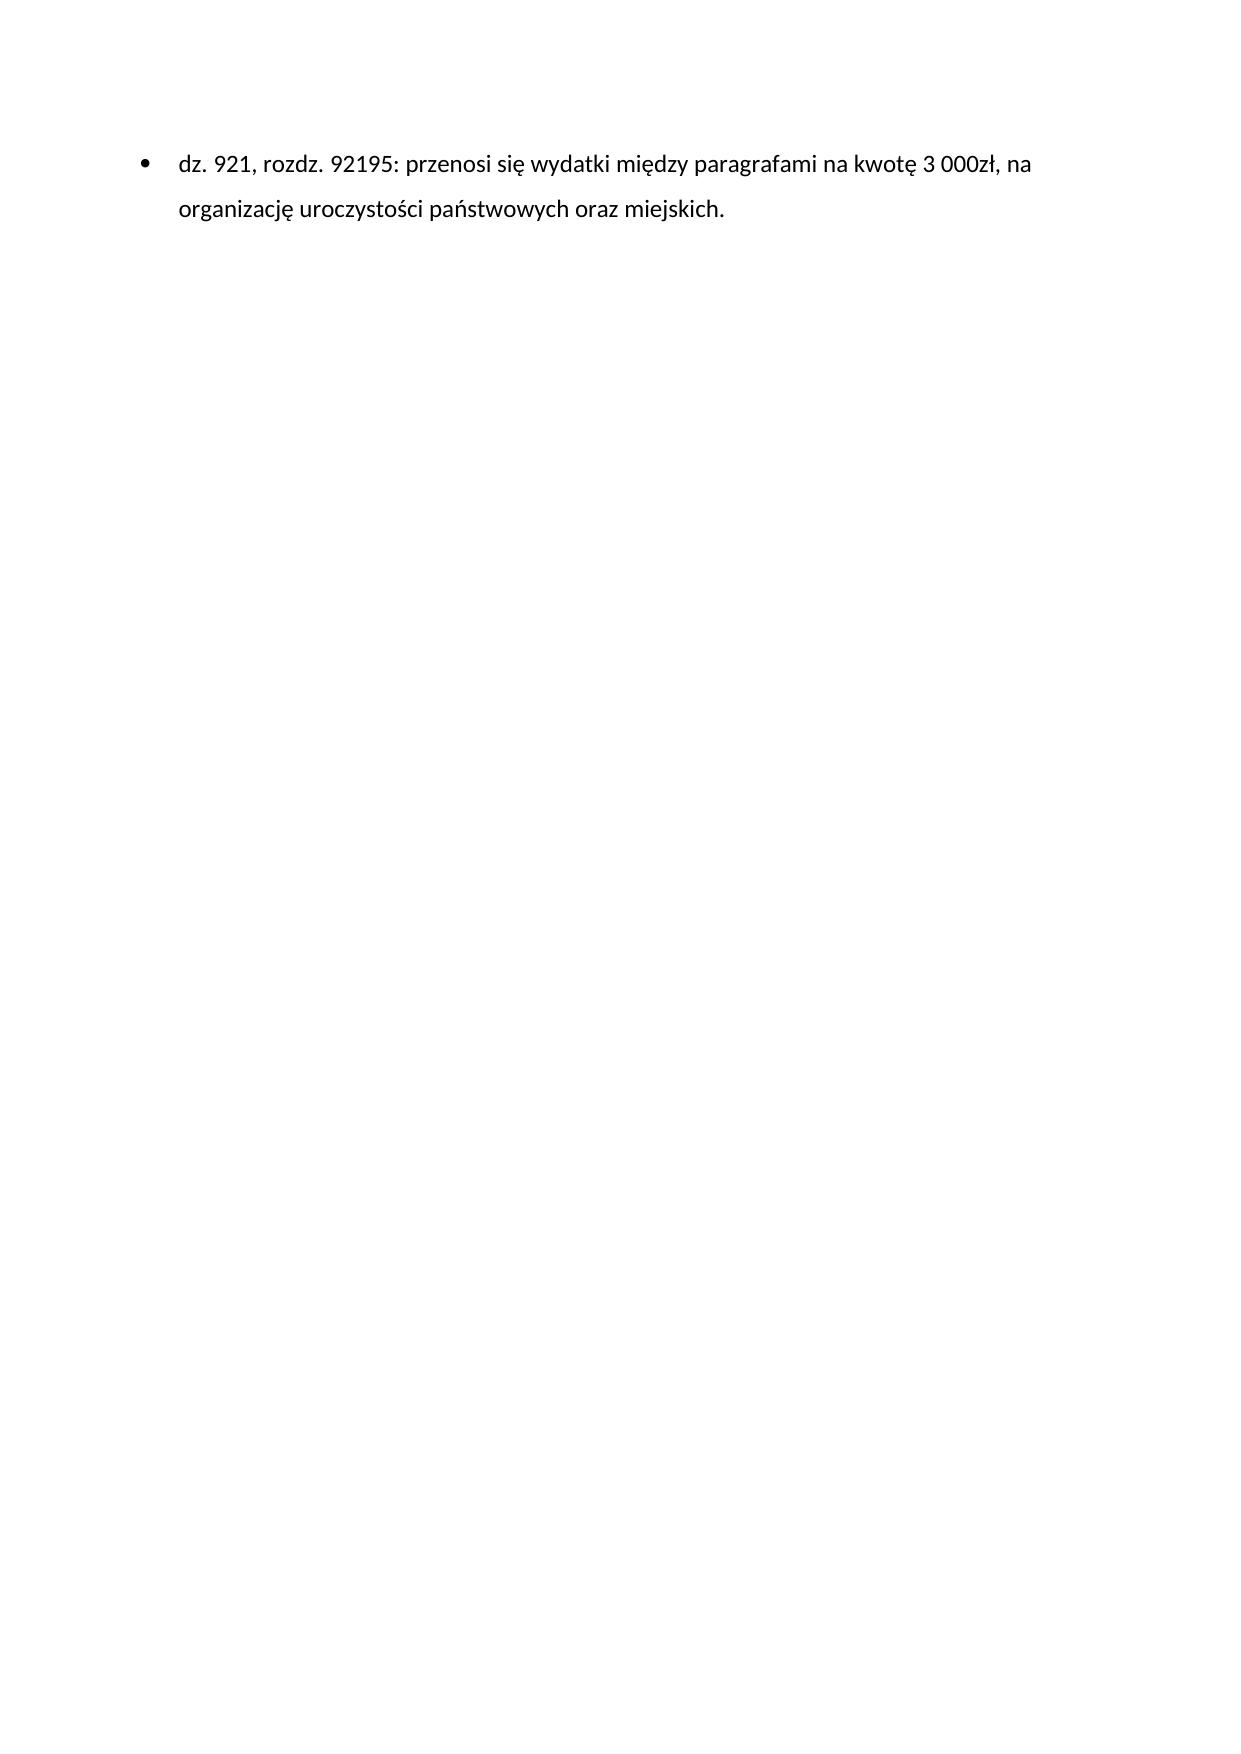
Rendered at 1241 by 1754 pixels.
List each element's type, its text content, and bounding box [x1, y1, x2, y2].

list dz. 921, rozdz. 92195: przenosi się wydatki między paragrafami na kwotę 3 000zł, na organizację uroczystości państwowych oraz miejskich. [141, 148, 1137, 224]
